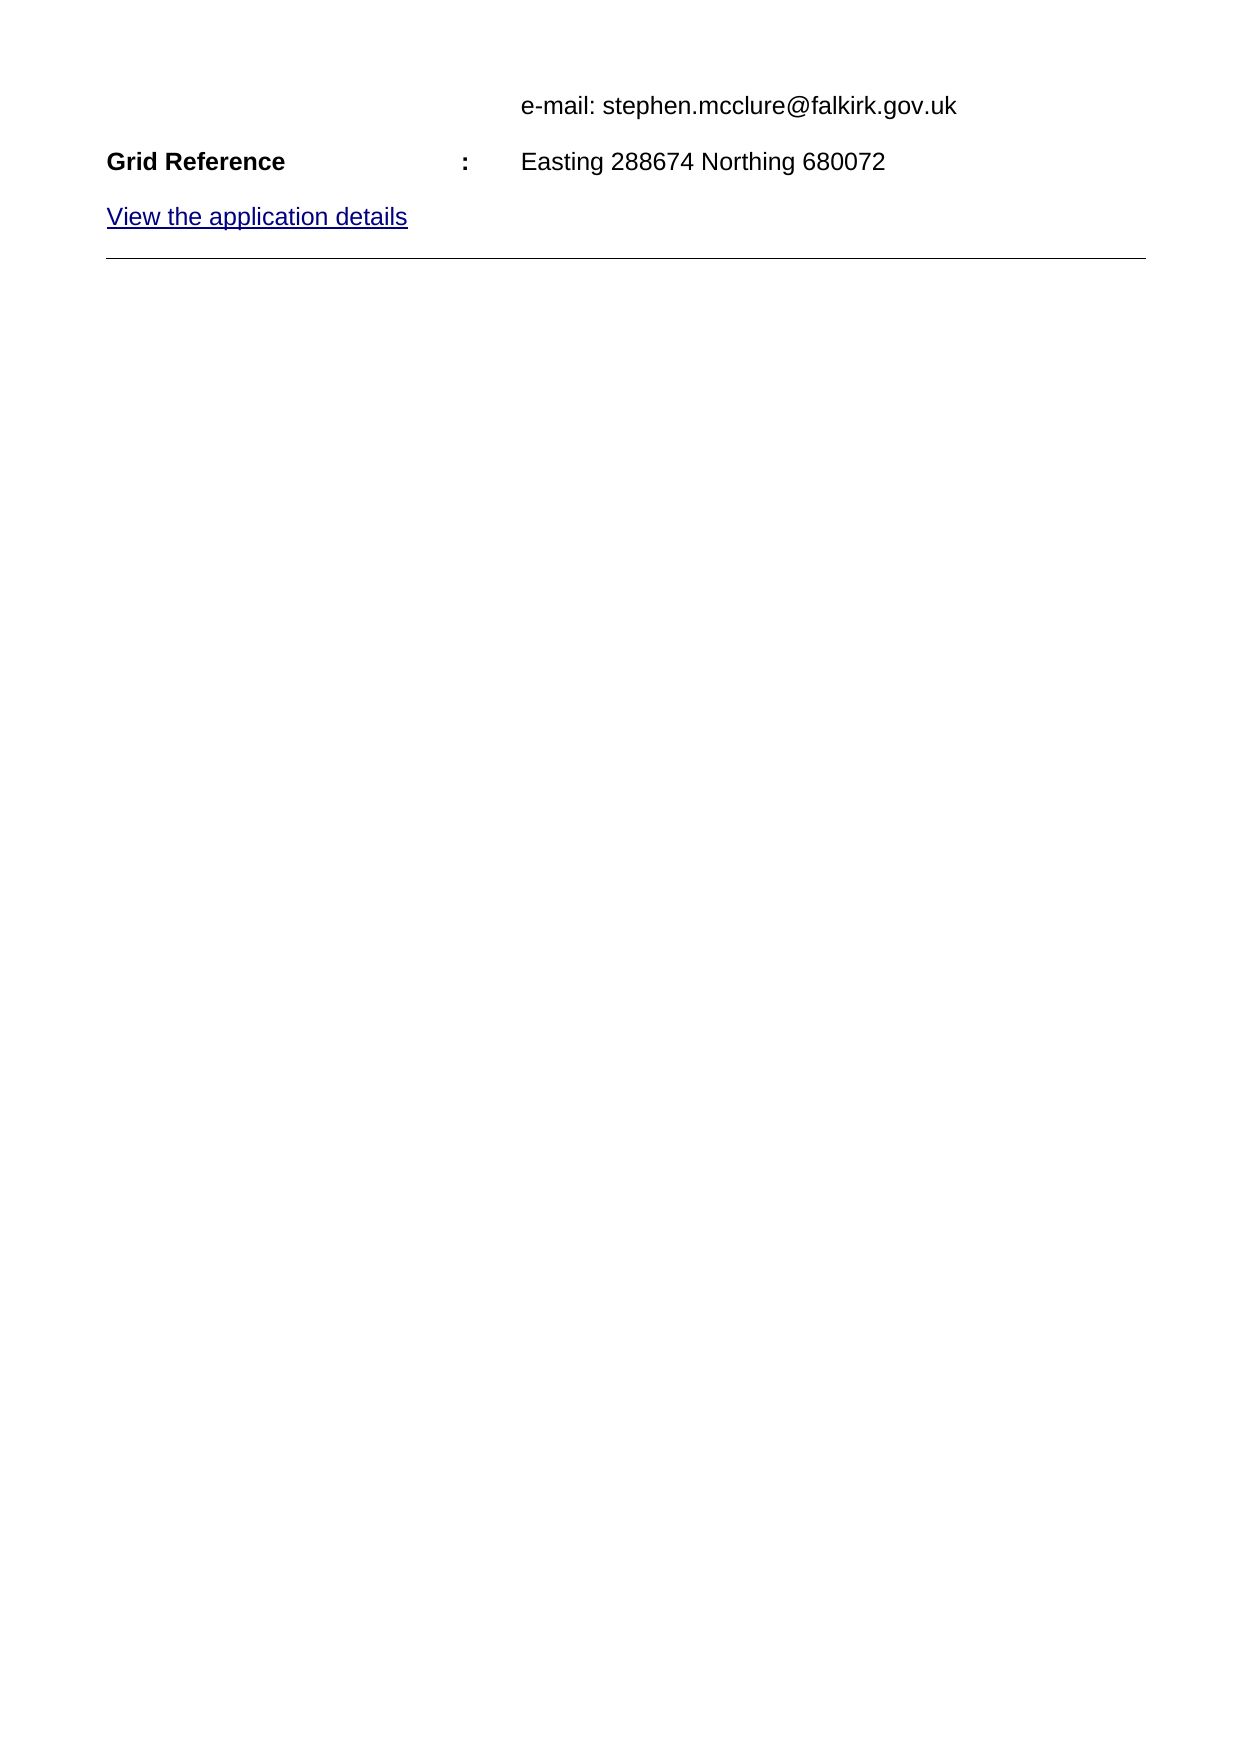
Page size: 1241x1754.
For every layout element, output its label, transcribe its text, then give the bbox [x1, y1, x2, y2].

text Grid Reference : Easting 288674 Northing 680072 [106, 146, 1146, 175]
text e-mail: stephen.mcclure@falkirk.gov.uk [106, 91, 1146, 119]
text View the application details [106, 202, 1146, 231]
